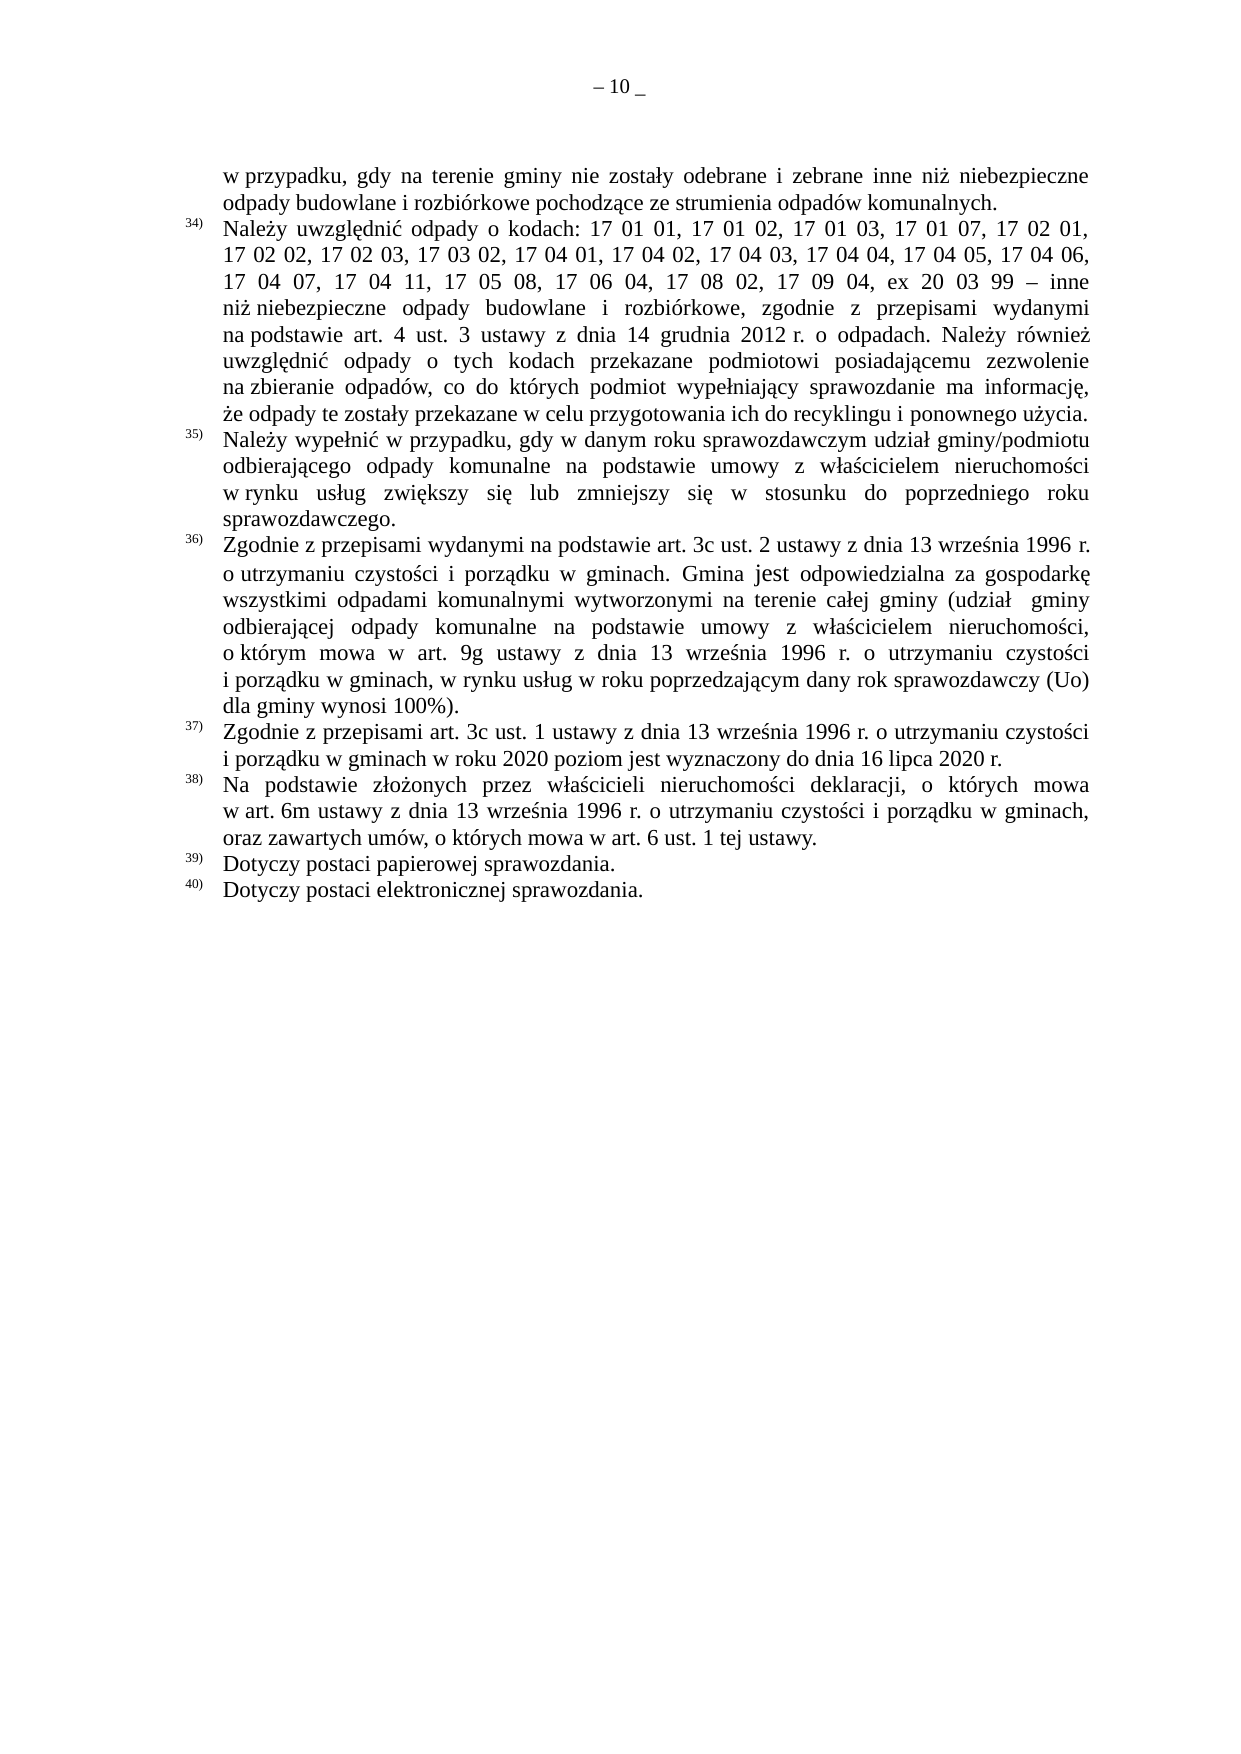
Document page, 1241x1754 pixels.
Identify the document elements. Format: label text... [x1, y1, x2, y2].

list w przypadku, gdy na terenie gminy nie zostały odebrane i zebrane inne niż niebezpieczne odpady budowlane i rozbiórkowe pochodzące ze strumienia odpadów komunalnych. [185, 162, 1091, 215]
list Zgodnie z przepisami wydanymi na podstawie art. 3c ust. 2 ustawy z dnia 13 września 1996 r. o utrzymaniu czystości i porządku w gminach. Gmina jest odpowiedzialna za gospodarkę wszystkimi odpadami komunalnymi wytworzonymi na terenie całej gminy (udział gminy odbierającej odpady komunalne na podstawie umowy z właścicielem nieruchomości, o którym mowa w art. 9g ustawy z dnia 13 września 1996 r. o utrzymaniu czystości i porządku w gminach, w rynku usług w roku poprzedzającym dany rok sprawozdawczy (Uo) dla gminy wynosi 100%). [185, 531, 1091, 718]
list Należy wypełnić w przypadku, gdy w danym roku sprawozdawczym udział gminy/podmiotu odbierającego odpady komunalne na podstawie umowy z właścicielem nieruchomości w rynku usług zwiększy się lub zmniejszy się w stosunku do poprzedniego roku sprawozdawczego. [185, 426, 1091, 531]
list Zgodnie z przepisami art. 3c ust. 1 ustawy z dnia 13 września 1996 r. o utrzymaniu czystości i porządku w gminach w roku 2020 poziom jest wyznaczony do dnia 16 lipca 2020 r. [185, 718, 1091, 771]
list Na podstawie złożonych przez właścicieli nieruchomości deklaracji, o których mowa w art. 6m ustawy z dnia 13 września 1996 r. o utrzymaniu czystości i porządku w gminach, oraz zawartych umów, o których mowa w art. 6 ust. 1 tej ustawy. [185, 771, 1091, 850]
list Dotyczy postaci elektronicznej sprawozdania. [185, 876, 1091, 903]
list Dotyczy postaci papierowej sprawozdania. [185, 850, 1091, 876]
list Należy uwzględnić odpady o kodach: 17 01 01, 17 01 02, 17 01 03, 17 01 07, 17 02 01, 17 02 02, 17 02 03, 17 03 02, 17 04 01, 17 04 02, 17 04 03, 17 04 04, 17 04 05, 17 04 06, 17 04 07, 17 04 11, 17 05 08, 17 06 04, 17 08 02, 17 09 04, ex 20 03 99 – inne niż niebezpieczne odpady budowlane i rozbiórkowe, zgodnie z przepisami wydanymi na podstawie art. 4 ust. 3 ustawy z dnia 14 grudnia 2012 r. o odpadach. Należy również uwzględnić odpady o tych kodach przekazane podmiotowi posiadającemu zezwolenie na zbieranie odpadów, co do których podmiot wypełniający sprawozdanie ma informację, że odpady te zostały przekazane w celu przygotowania ich do recyklingu i ponownego użycia. [185, 215, 1091, 426]
